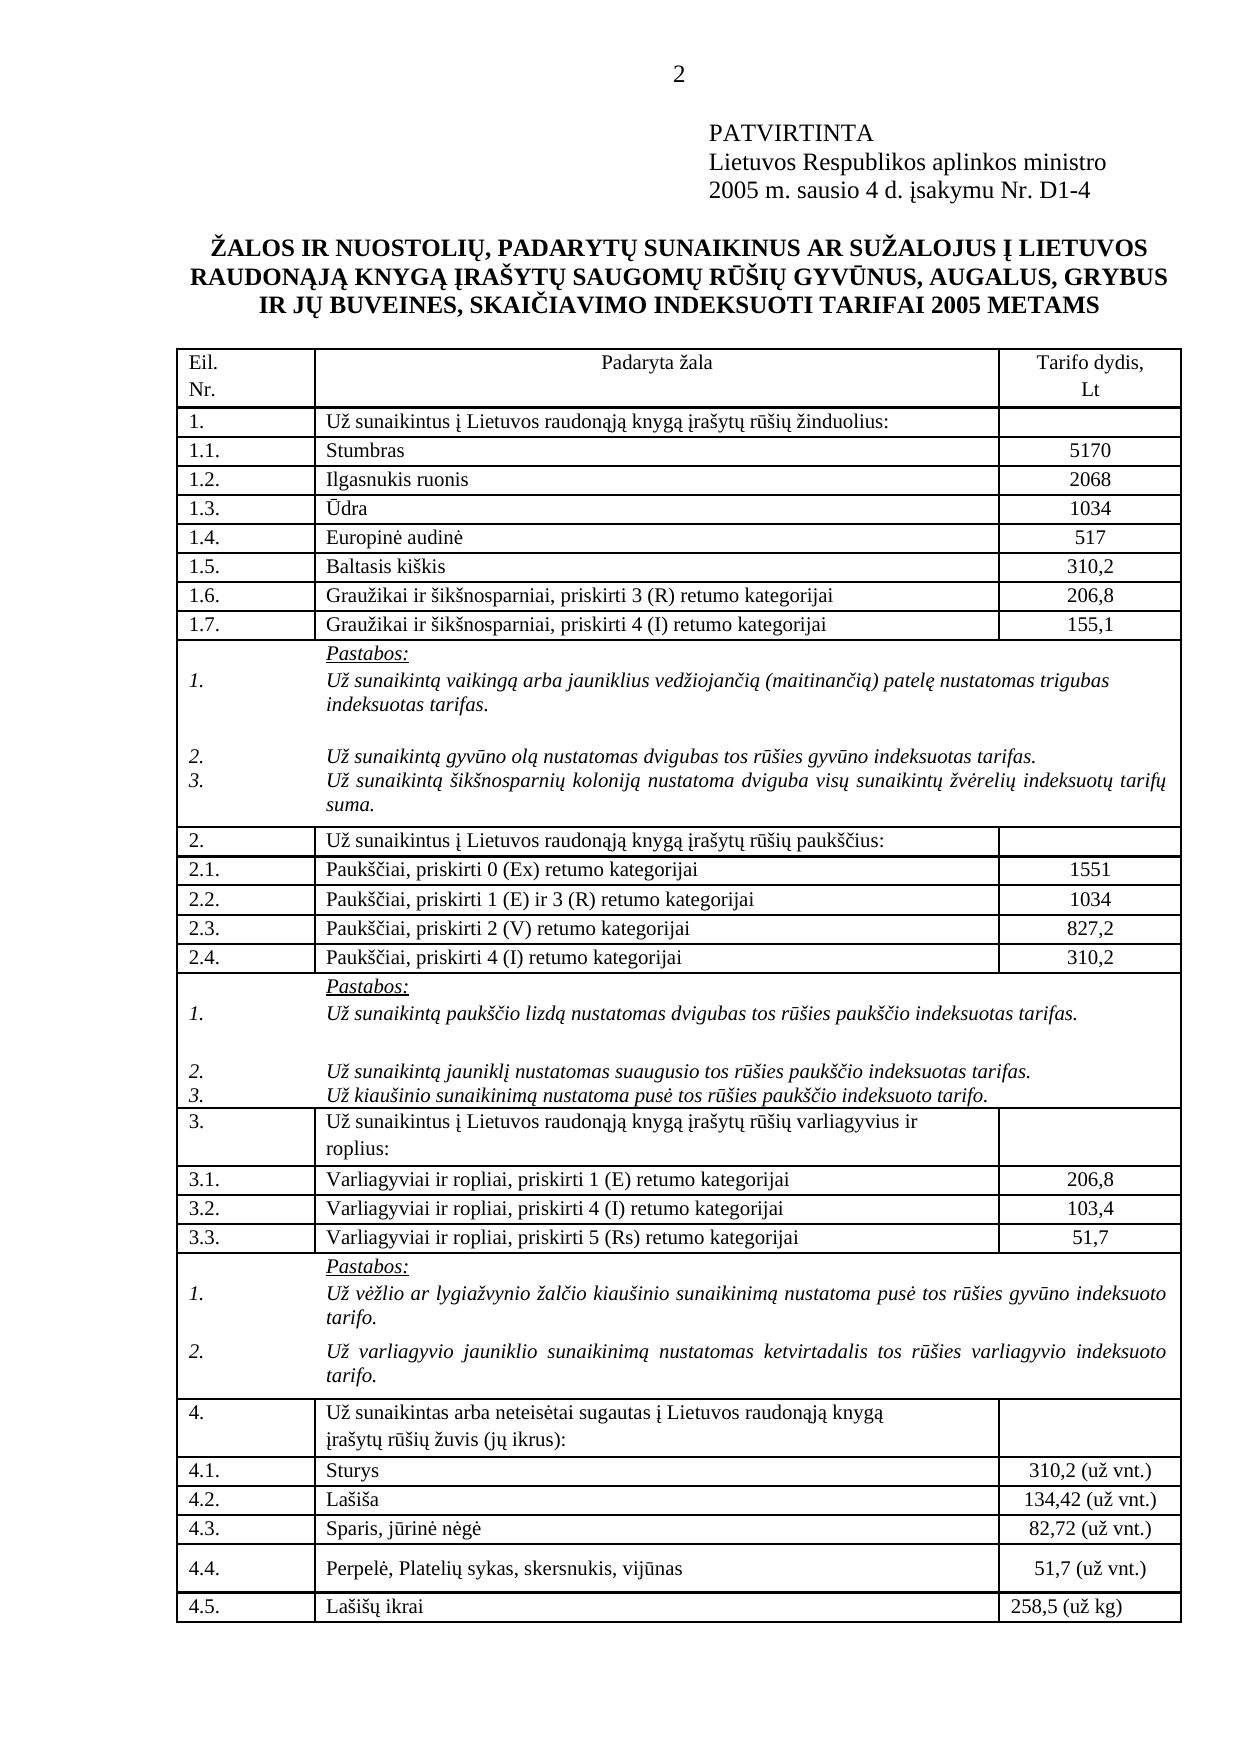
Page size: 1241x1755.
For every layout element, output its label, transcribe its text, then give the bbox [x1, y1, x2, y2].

table_cell Varliagyviai ir ropliai, priskirti 5 (Rs) retumo kategorijai [316, 1225, 998, 1252]
table_cell [1000, 828, 1180, 855]
table_cell 4.2. [178, 1487, 314, 1514]
table_cell Lašiša [316, 1487, 998, 1514]
table_cell Sparis, jūrinė nėgė [316, 1516, 998, 1543]
table_cell 2068 [1000, 467, 1180, 494]
table_cell 4. [178, 1400, 314, 1427]
table_cell 3.1. [178, 1167, 314, 1194]
table_cell 310,2 [1000, 945, 1180, 972]
text PATVIRTINTA [177, 118, 1181, 147]
table_cell 4.4. [178, 1545, 314, 1591]
table_cell Už vėžlio ar lygiažvynio žalčio kiaušinio sunaikinimą nustatoma pusė tos rūšies gyvūno indeksuoto tarifo. [315, 1281, 1180, 1339]
table_cell 2. [178, 744, 314, 768]
table_cell [316, 378, 998, 406]
table_cell 2.4. [178, 945, 314, 972]
table_cell Lt [1000, 378, 1180, 406]
table_cell Paukščiai, priskirti 2 (V) retumo kategorijai [316, 916, 998, 942]
table_cell 517 [1000, 525, 1180, 552]
table_cell Graužikai ir šikšnosparniai, priskirti 4 (I) retumo kategorijai [316, 612, 998, 639]
table_cell Sturys [316, 1458, 998, 1485]
table_cell [178, 1427, 314, 1456]
table_cell Už sunaikintas arba neteisėtai sugautas į Lietuvos raudonąją knygą [316, 1400, 998, 1427]
table_cell 3. [178, 768, 314, 797]
table_cell [178, 1136, 314, 1165]
table_cell Už sunaikintą paukščio lizdą nustatomas dvigubas tos rūšies paukščio indeksuotas tarifas. [315, 1001, 1180, 1059]
table_cell 155,1 [1000, 612, 1180, 639]
table_header Eil. [178, 350, 314, 377]
table_cell [178, 1030, 314, 1059]
table_cell Pastabos: [315, 1254, 999, 1281]
table_cell [178, 1369, 314, 1397]
table_cell 1.3. [178, 496, 314, 523]
text ŽALOS IR NUOSTOLIŲ, PADARYTŲ SUNAIKINUS AR SUŽALOJUS Į LIETUVOS RAUDONĄJĄ KNYGĄ ĮRAŠYTŲ SAUGOMŲ RŪŠIŲ GYVŪNUS, AUGALUS, GRYBUS IR JŲ BUVEINES, SKAIČIAVIMO INDEKSUOTI TARIFAI 2005 METAMS [177, 233, 1181, 319]
table_cell 1.6. [178, 583, 314, 610]
table_cell 3. [178, 1083, 314, 1107]
table_cell 206,8 [1000, 1167, 1180, 1194]
table_cell 1034 [1000, 886, 1180, 913]
table_cell Už kiaušinio sunaikinimą nustatoma pusė tos rūšies paukščio indeksuoto tarifo. [315, 1083, 1180, 1107]
table_cell Už sunaikintus į Lietuvos raudonąją knygą įrašytų rūšių paukščius: [316, 828, 998, 855]
table_cell 1034 [1000, 496, 1180, 523]
table_cell Baltasis kiškis [316, 554, 998, 581]
table_cell 82,72 (už vnt.) [1000, 1516, 1180, 1543]
table_cell Pastabos: [315, 641, 999, 668]
table_cell Už sunaikintą gyvūno olą nustatomas dvigubas tos rūšies gyvūno indeksuotas tarifas. [315, 744, 1180, 768]
table_cell Varliagyviai ir ropliai, priskirti 4 (I) retumo kategorijai [316, 1196, 998, 1223]
table_cell Paukščiai, priskirti 4 (I) retumo kategorijai [316, 945, 998, 972]
table_cell 1.7. [178, 612, 314, 639]
table_cell [178, 1254, 314, 1281]
table_cell 51,7 (už vnt.) [1000, 1545, 1180, 1591]
table_cell Už sunaikintą šikšnosparnių koloniją nustatoma dviguba visų sunaikintų žvėrelių indeksuotų tarifų suma. [315, 768, 1180, 826]
table_cell 310,2 (už vnt.) [1000, 1458, 1180, 1485]
table_cell 134,42 (už vnt.) [1000, 1487, 1180, 1514]
table_header Tarifo dydis, [1000, 350, 1180, 377]
table_cell [178, 797, 314, 826]
table_cell 3. [178, 1109, 314, 1136]
table_cell Perpelė, Platelių sykas, skersnukis, vijūnas [316, 1545, 998, 1591]
table_cell 3.2. [178, 1196, 314, 1223]
table_cell 258,5 (už kg) [1000, 1594, 1180, 1621]
table_cell 4.1. [178, 1458, 314, 1485]
table_cell 2. [178, 1059, 314, 1083]
table_cell įrašytų rūšių žuvis (jų ikrus): [316, 1427, 998, 1456]
table_cell [999, 1254, 1180, 1281]
table_cell 1. [178, 409, 314, 436]
table_cell 1. [178, 1281, 314, 1310]
text Lietuvos Respublikos aplinkos ministro [177, 147, 1181, 176]
table_cell 4.3. [178, 1516, 314, 1543]
table_cell 1.4. [178, 525, 314, 552]
table_cell 2.1. [178, 858, 314, 884]
table_cell [178, 974, 314, 1001]
table_cell 1.1. [178, 438, 314, 464]
table_cell [999, 641, 1180, 668]
table_cell Pastabos: [315, 974, 999, 1001]
table_cell Varliagyviai ir ropliai, priskirti 1 (E) retumo kategorijai [316, 1167, 998, 1194]
table_cell 3.3. [178, 1225, 314, 1252]
table_cell 827,2 [1000, 916, 1180, 942]
table_cell Už sunaikintus į Lietuvos raudonąją knygą įrašytų rūšių varliagyvius ir [316, 1109, 998, 1136]
table_cell [178, 641, 314, 668]
table_cell Už sunaikintą vaikingą arba jauniklius vedžiojančią (maitinančią) patelę nustatomas trigubas indeksuotas tarifas. [315, 668, 1180, 744]
table_cell 2.3. [178, 916, 314, 942]
table_cell Stumbras [316, 438, 998, 464]
table_cell 310,2 [1000, 554, 1180, 581]
table_cell [178, 1310, 314, 1339]
table_cell [999, 974, 1180, 1001]
table_cell Paukščiai, priskirti 0 (Ex) retumo kategorijai [316, 858, 998, 884]
table_cell 51,7 [1000, 1225, 1180, 1252]
table_cell [1000, 1109, 1180, 1136]
table_cell 206,8 [1000, 583, 1180, 610]
table_cell 1.2. [178, 467, 314, 494]
table_cell [1000, 409, 1180, 436]
table_cell 5170 [1000, 438, 1180, 464]
table_cell [1000, 1136, 1180, 1165]
table_cell 1. [178, 668, 314, 697]
table_cell [1000, 1427, 1180, 1456]
table_cell 4.5. [178, 1594, 314, 1621]
table_cell 2. [178, 1339, 314, 1368]
table_cell 2.2. [178, 886, 314, 913]
table_cell 2. [178, 828, 314, 855]
table_cell [1000, 1400, 1180, 1427]
table_cell Ilgasnukis ruonis [316, 467, 998, 494]
table_cell Už sunaikintą jauniklį nustatomas suaugusio tos rūšies paukščio indeksuotas tarifas. [315, 1059, 1180, 1083]
table_cell Už varliagyvio jauniklio sunaikinimą nustatomas ketvirtadalis tos rūšies varliagyvio indeksuoto tarifo. [315, 1339, 1180, 1397]
table_cell Lašišų ikrai [316, 1594, 998, 1621]
table_cell Už sunaikintus į Lietuvos raudonąją knygą įrašytų rūšių žinduolius: [316, 409, 998, 436]
table_cell Europinė audinė [316, 525, 998, 552]
table_cell Nr. [178, 378, 314, 406]
table_cell 1.5. [178, 554, 314, 581]
table_cell Paukščiai, priskirti 1 (E) ir 3 (R) retumo kategorijai [316, 886, 998, 913]
table_cell 1551 [1000, 858, 1180, 884]
table_cell roplius: [316, 1136, 998, 1165]
table_cell 1. [178, 1001, 314, 1030]
text 2005 m. sausio 4 d. įsakymu Nr. D1-4 [177, 176, 1181, 204]
table_cell Ūdra [316, 496, 998, 523]
table_cell 103,4 [1000, 1196, 1180, 1223]
table_cell [178, 697, 314, 744]
table_cell Graužikai ir šikšnosparniai, priskirti 3 (R) retumo kategorijai [316, 583, 998, 610]
table_header Padaryta žala [316, 350, 998, 377]
